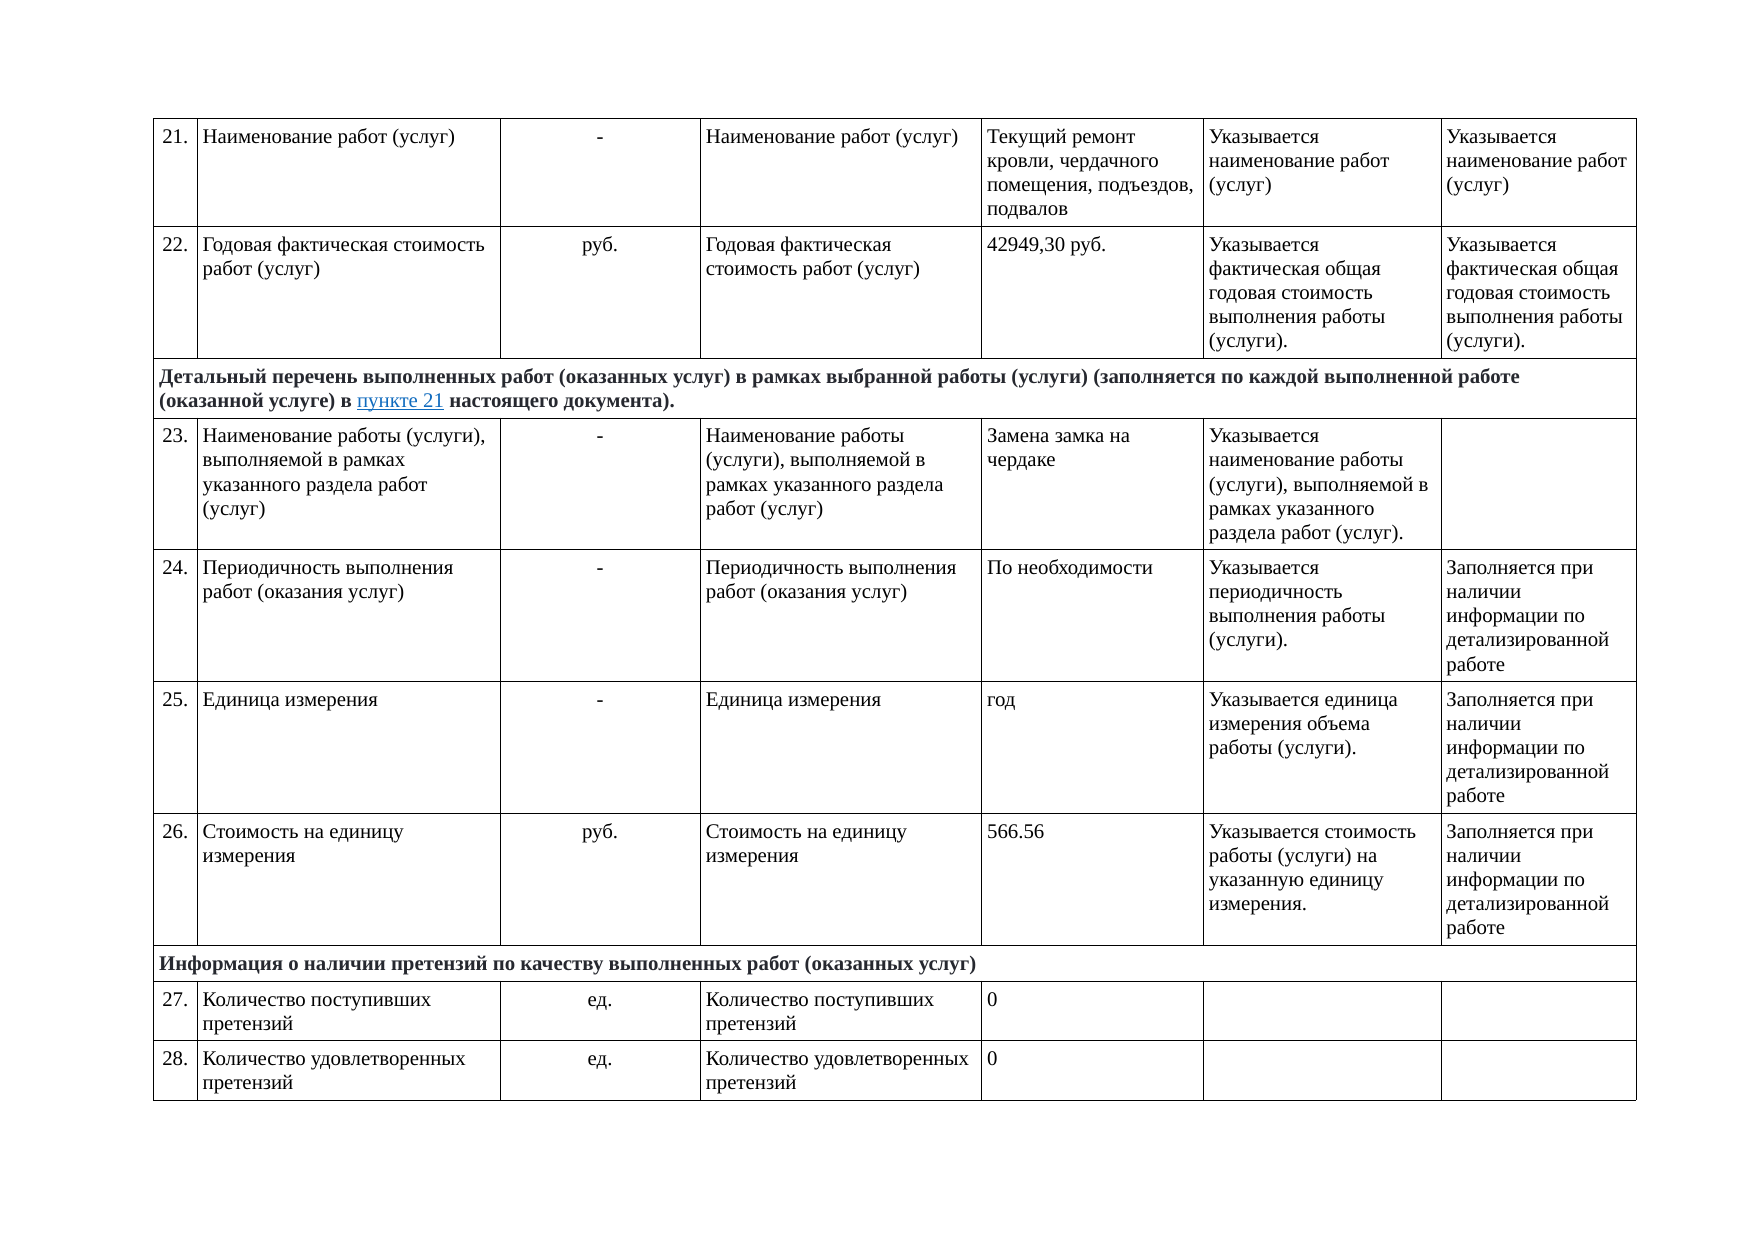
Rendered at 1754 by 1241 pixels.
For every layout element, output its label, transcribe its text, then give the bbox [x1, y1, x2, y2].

table_cell Указывается периодичность выполнения работы (услуги). [1204, 550, 1441, 681]
table_cell Заполняется при наличии информации по детализированной работе [1442, 682, 1636, 813]
table_cell 0 [982, 1041, 1203, 1100]
table_cell [1204, 982, 1441, 1040]
table_cell ед. [501, 982, 700, 1040]
table_cell - [501, 550, 700, 681]
table_cell руб. [501, 227, 700, 358]
table_cell [1442, 419, 1636, 549]
table_cell Заполняется при наличии информации по детализированной работе [1442, 550, 1636, 681]
table_cell 24. [154, 550, 197, 681]
table_cell Стоимость на единицу измерения [198, 814, 500, 945]
table_cell Детальный перечень выполненных работ (оказанных услуг) в рамках выбранной работы (услуги) (заполняется по каждой выполненной работе (оказанной услуге) в пункте 21 настоящего документа). [154, 359, 1636, 417]
table_cell 26. [154, 814, 197, 945]
table_cell Стоимость на единицу измерения [701, 814, 981, 945]
table_cell 21. [154, 119, 197, 226]
table_cell - [501, 682, 700, 813]
table_cell Замена замка на чердаке [982, 419, 1203, 549]
table_cell Наименование работ (услуг) [701, 119, 981, 226]
table_cell Текущий ремонт кровли, чердачного помещения, подъездов, подвалов [982, 119, 1203, 226]
table_cell 23. [154, 419, 197, 549]
table_cell 27. [154, 982, 197, 1040]
table_cell Указывается наименование работ (услуг) [1204, 119, 1441, 226]
table_cell Указывается единица измерения объема работы (услуги). [1204, 682, 1441, 813]
table_cell Количество удовлетворенных претензий [198, 1041, 500, 1100]
table_cell Периодичность выполнения работ (оказания услуг) [198, 550, 500, 681]
table_cell Указывается наименование работ (услуг) [1442, 119, 1636, 226]
table_cell Наименование работ (услуг) [198, 119, 500, 226]
table_cell [1204, 1041, 1441, 1100]
table_cell Указывается фактическая общая годовая стоимость выполнения работы (услуги). [1204, 227, 1441, 358]
table_cell Указывается наименование работы (услуги), выполняемой в рамках указанного раздела работ (услуг). [1204, 419, 1441, 549]
table_cell Годовая фактическая стоимость работ (услуг) [198, 227, 500, 358]
table_cell 0 [982, 982, 1203, 1040]
table_cell - [501, 119, 700, 226]
table_cell Количество удовлетворенных претензий [701, 1041, 981, 1100]
table_cell 22. [154, 227, 197, 358]
table_cell Годовая фактическая стоимость работ (услуг) [701, 227, 981, 358]
table_cell Указывается фактическая общая годовая стоимость выполнения работы (услуги). [1442, 227, 1636, 358]
table_cell Наименование работы (услуги), выполняемой в рамках указанного раздела работ (услуг) [198, 419, 500, 549]
table_cell Заполняется при наличии информации по детализированной работе [1442, 814, 1636, 945]
table_cell Информация о наличии претензий по качеству выполненных работ (оказанных услуг) [154, 946, 1636, 981]
table_cell 566,56 [982, 814, 1203, 945]
table_cell Единица измерения [198, 682, 500, 813]
table_cell Единица измерения [701, 682, 981, 813]
table_cell Наименование работы (услуги), выполняемой в рамках указанного раздела работ (услуг) [701, 419, 981, 549]
table_cell 28. [154, 1041, 197, 1100]
table_cell Указывается стоимость работы (услуги) на указанную единицу измерения. [1204, 814, 1441, 945]
table_cell руб. [501, 814, 700, 945]
table_cell 42949,30 руб. [982, 227, 1203, 358]
table_cell Количество поступивших претензий [701, 982, 981, 1040]
table_cell 25. [154, 682, 197, 813]
table_cell По необходимости [982, 550, 1203, 681]
table_cell - [501, 419, 700, 549]
table_cell Количество поступивших претензий [198, 982, 500, 1040]
table_cell год [982, 682, 1203, 813]
table_cell Периодичность выполнения работ (оказания услуг) [701, 550, 981, 681]
table_cell [1442, 982, 1636, 1040]
table_cell [1442, 1041, 1636, 1100]
table_cell ед. [501, 1041, 700, 1100]
